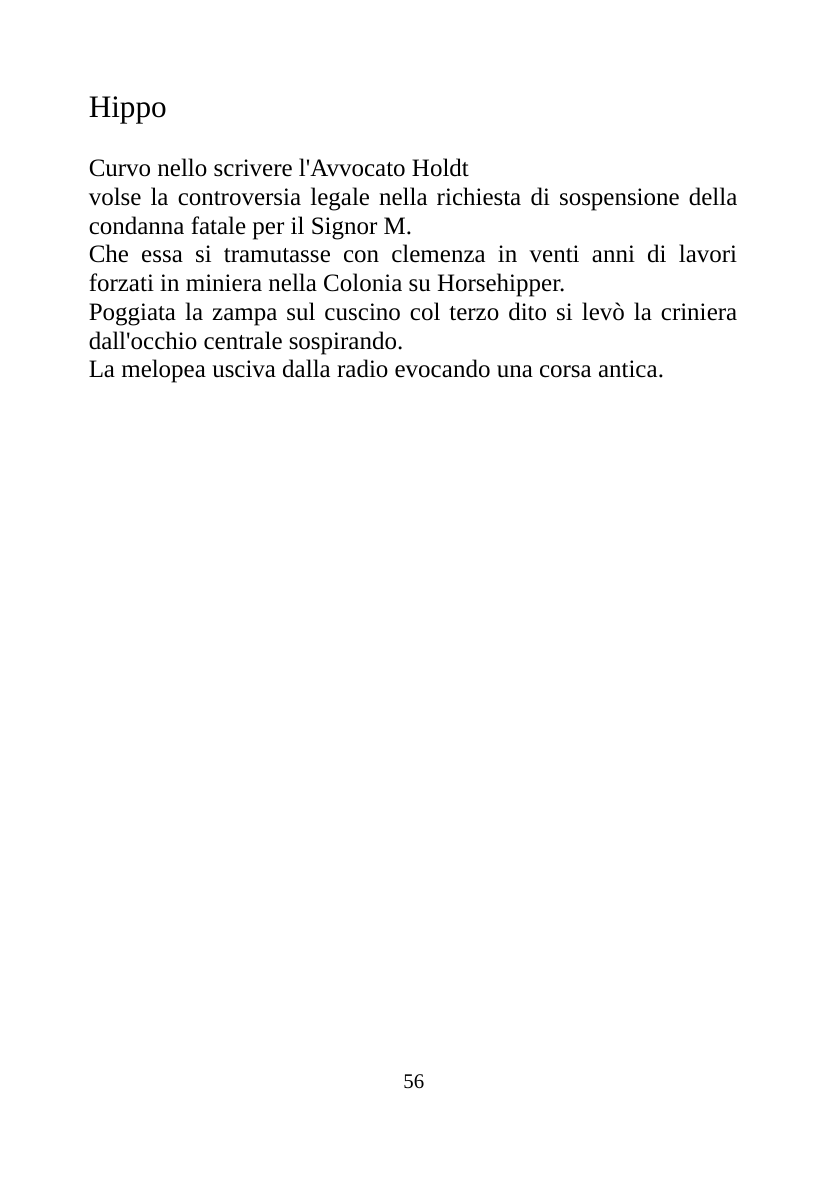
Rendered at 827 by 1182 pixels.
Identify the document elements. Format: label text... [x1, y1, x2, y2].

text Poggiata la zampa sul cuscino col terzo dito si levò la criniera dall'occhio centrale sospirando. [88, 297, 738, 354]
text Che essa si tramutasse con clemenza in venti anni di lavori forzati in miniera nella Colonia su Horsehipper. [88, 239, 738, 297]
text La melopea usciva dalla radio evocando una corsa antica. [88, 354, 738, 383]
text Curvo nello scrivere l'Avvocato Holdt [88, 153, 738, 182]
text Hippo [88, 88, 738, 124]
text volse la controversia legale nella richiesta di sospensione della condanna fatale per il Signor M. [88, 182, 738, 239]
